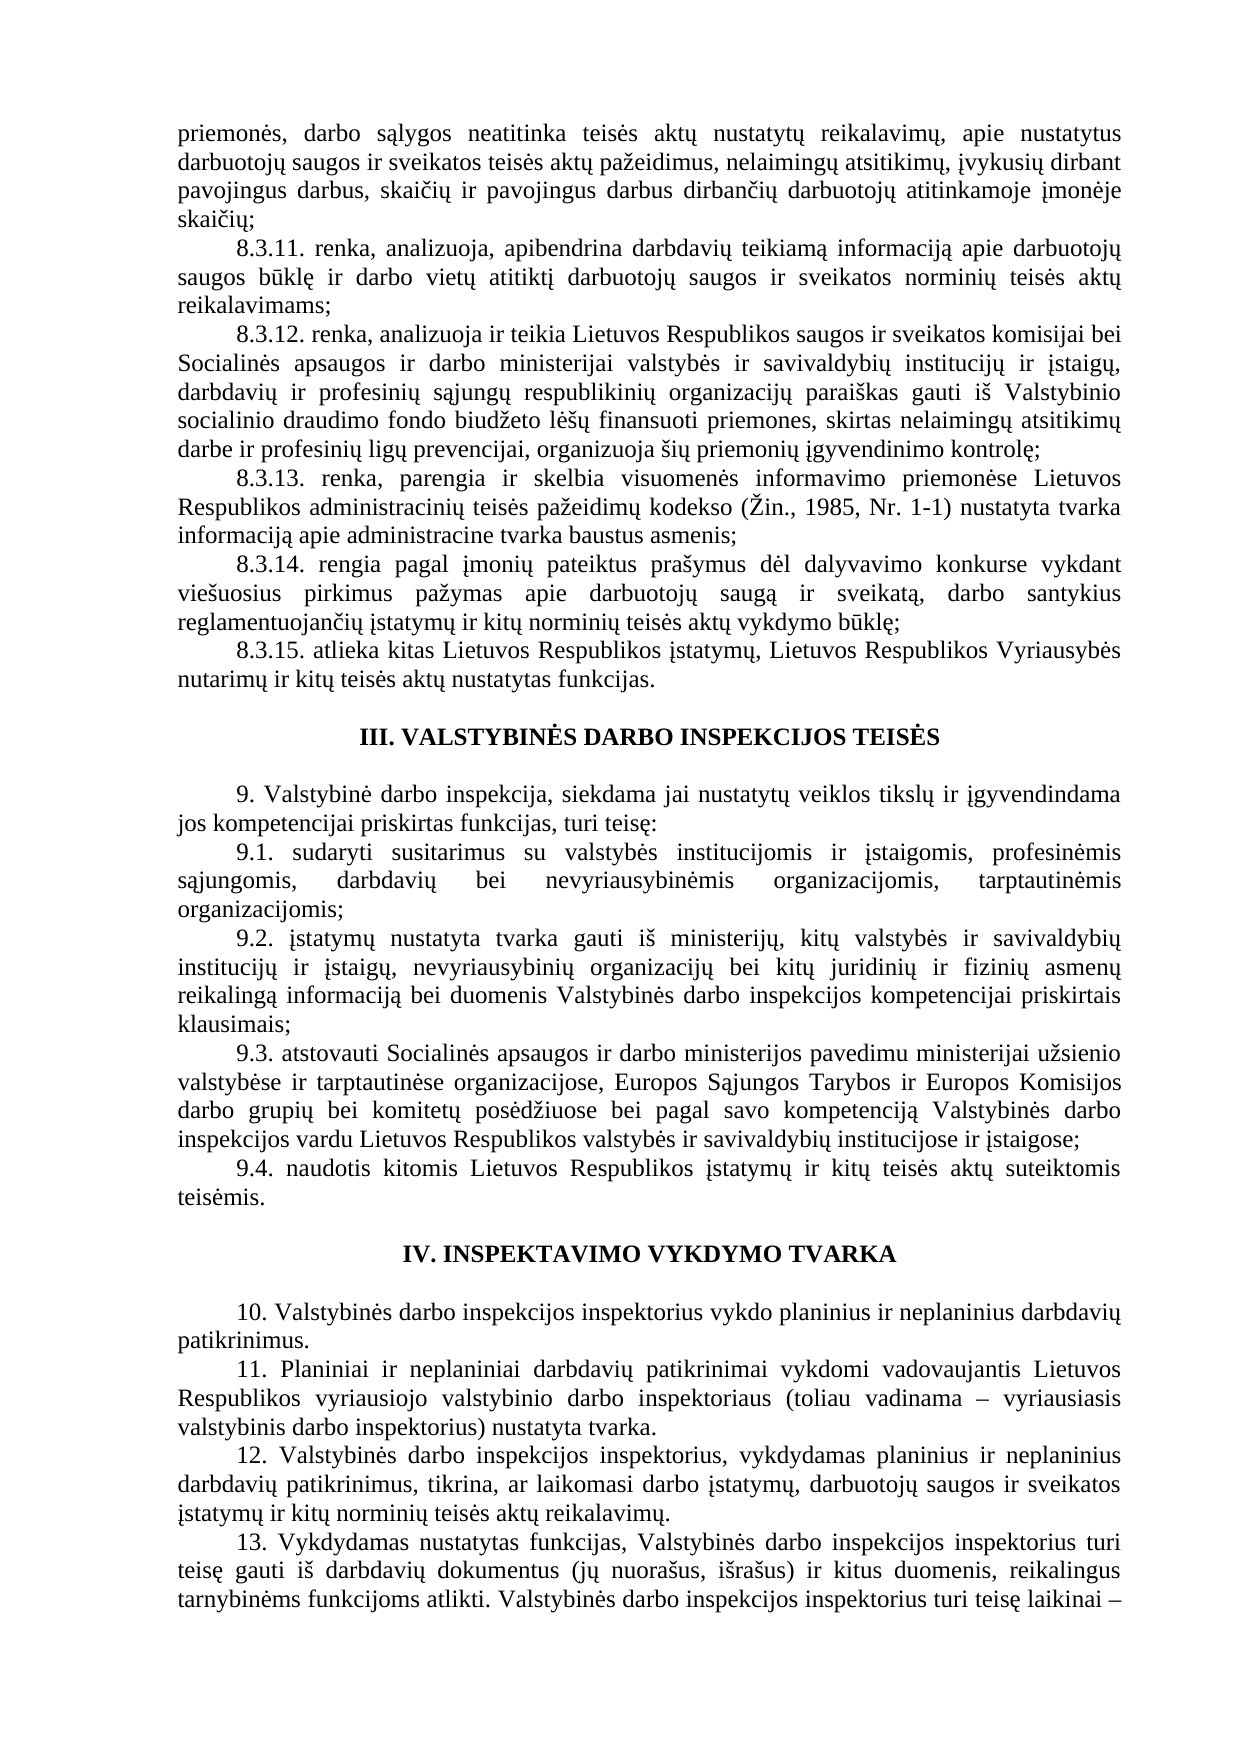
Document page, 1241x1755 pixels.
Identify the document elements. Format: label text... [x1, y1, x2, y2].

text 13. Vykdydamas nustatytas funkcijas, Valstybinės darbo inspekcijos inspektorius turi teisę gauti iš darbdavių dokumentus (jų nuorašus, išrašus) ir kitus duomenis, reikalingus tarnybinėms funkcijoms atlikti. Valstybinės darbo inspekcijos inspektorius turi teisę laikinai – [177, 1527, 1122, 1613]
text 8.3.14. rengia pagal įmonių pateiktus prašymus dėl dalyvavimo konkurse vykdant viešuosius pirkimus pažymas apie darbuotojų saugą ir sveikatą, darbo santykius reglamentuojančių įstatymų ir kitų norminių teisės aktų vykdymo būklę; [177, 549, 1122, 636]
text 9.1. sudaryti susitarimus su valstybės institucijomis ir įstaigomis, profesinėmis sąjungomis, darbdavių bei nevyriausybinėmis organizacijomis, tarptautinėmis organizacijomis; [177, 837, 1122, 923]
text 9. Valstybinė darbo inspekcija, siekdama jai nustatytų veiklos tikslų ir įgyvendindama jos kompetencijai priskirtas funkcijas, turi teisę: [177, 779, 1122, 837]
text 10. Valstybinės darbo inspekcijos inspektorius vykdo planinius ir neplaninius darbdavių patikrinimus. [177, 1297, 1122, 1354]
text 9.2. įstatymų nustatyta tvarka gauti iš ministerijų, kitų valstybės ir savivaldybių institucijų ir įstaigų, nevyriausybinių organizacijų bei kitų juridinių ir fizinių asmenų reikalingą informaciją bei duomenis Valstybinės darbo inspekcijos kompetencijai priskirtais klausimais; [177, 923, 1122, 1038]
text 9.3. atstovauti Socialinės apsaugos ir darbo ministerijos pavedimu ministerijai užsienio valstybėse ir tarptautinėse organizacijose, Europos Sąjungos Tarybos ir Europos Komisijos darbo grupių bei komitetų posėdžiuose bei pagal savo kompetenciją Valstybinės darbo inspekcijos vardu Lietuvos Respublikos valstybės ir savivaldybių institucijose ir įstaigose; [177, 1038, 1122, 1153]
text 11. Planiniai ir neplaniniai darbdavių patikrinimai vykdomi vadovaujantis Lietuvos Respublikos vyriausiojo valstybinio darbo inspektoriaus (toliau vadinama – vyriausiasis valstybinis darbo inspektorius) nustatyta tvarka. [177, 1354, 1122, 1441]
text 8.3.11. renka, analizuoja, apibendrina darbdavių teikiamą informaciją apie darbuotojų saugos būklę ir darbo vietų atitiktį darbuotojų saugos ir sveikatos norminių teisės aktų reikalavimams; [177, 233, 1122, 319]
text 8.3.13. renka, parengia ir skelbia visuomenės informavimo priemonėse Lietuvos Respublikos administracinių teisės pažeidimų kodekso (Žin., 1985, Nr. 1-1) nustatyta tvarka informaciją apie administracine tvarka baustus asmenis; [177, 463, 1122, 549]
text III. VALSTYBINĖS DARBO INSPEKCIJOS TEISĖS [177, 722, 1122, 751]
text priemonės, darbo sąlygos neatitinka teisės aktų nustatytų reikalavimų, apie nustatytus darbuotojų saugos ir sveikatos teisės aktų pažeidimus, nelaimingų atsitikimų, įvykusių dirbant pavojingus darbus, skaičių ir pavojingus darbus dirbančių darbuotojų atitinkamoje įmonėje skaičių; [177, 118, 1122, 233]
text IV. INSPEKTAVIMO VYKDYMO TVARKA [177, 1239, 1122, 1268]
text 9.4. naudotis kitomis Lietuvos Respublikos įstatymų ir kitų teisės aktų suteiktomis teisėmis. [177, 1153, 1122, 1211]
text 12. Valstybinės darbo inspekcijos inspektorius, vykdydamas planinius ir neplaninius darbdavių patikrinimus, tikrina, ar laikomasi darbo įstatymų, darbuotojų saugos ir sveikatos įstatymų ir kitų norminių teisės aktų reikalavimų. [177, 1441, 1122, 1527]
text 8.3.15. atlieka kitas Lietuvos Respublikos įstatymų, Lietuvos Respublikos Vyriausybės nutarimų ir kitų teisės aktų nustatytas funkcijas. [177, 636, 1122, 693]
text 8.3.12. renka, analizuoja ir teikia Lietuvos Respublikos saugos ir sveikatos komisijai bei Socialinės apsaugos ir darbo ministerijai valstybės ir savivaldybių institucijų ir įstaigų, darbdavių ir profesinių sąjungų respublikinių organizacijų paraiškas gauti iš Valstybinio socialinio draudimo fondo biudžeto lėšų finansuoti priemones, skirtas nelaimingų atsitikimų darbe ir profesinių ligų prevencijai, organizuoja šių priemonių įgyvendinimo kontrolę; [177, 319, 1122, 463]
